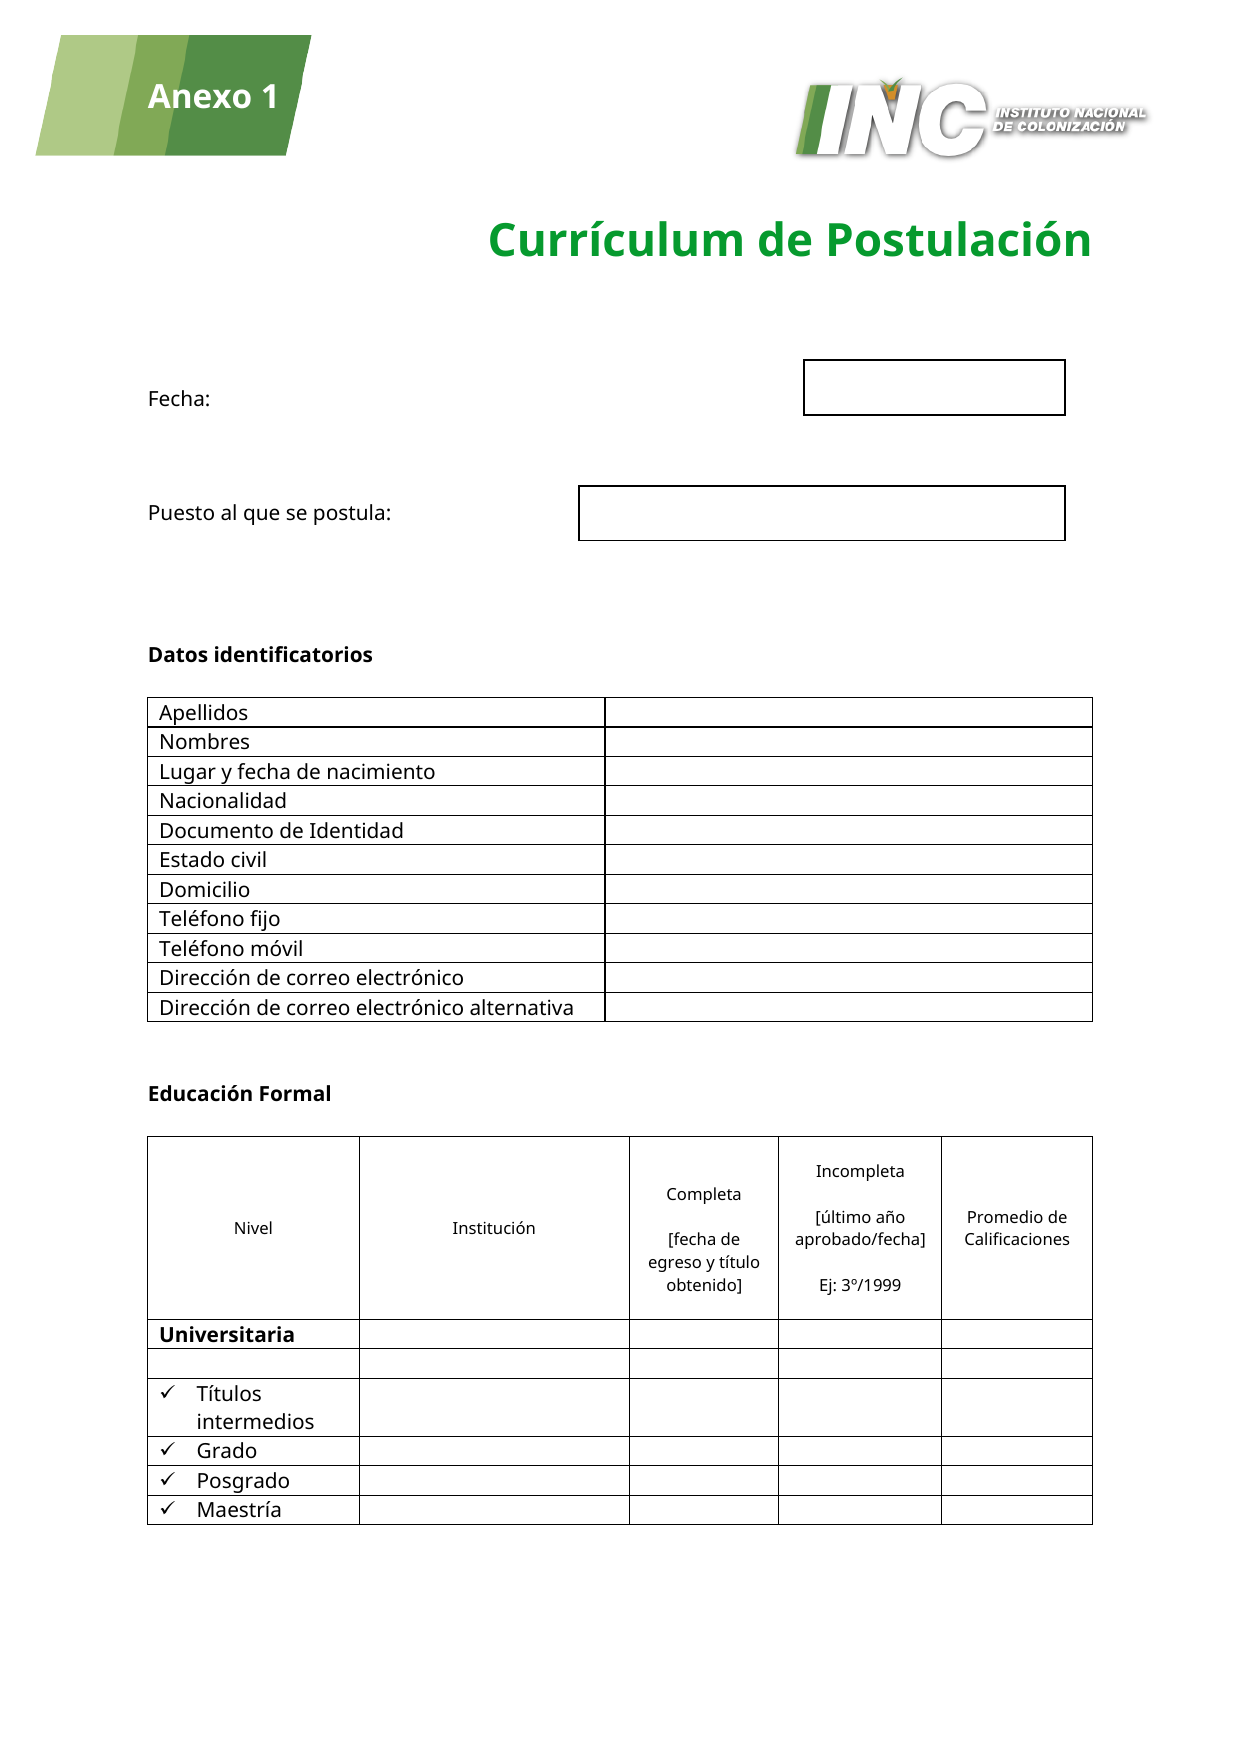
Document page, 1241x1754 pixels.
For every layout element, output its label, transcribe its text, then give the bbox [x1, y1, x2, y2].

table_cell Universitaria [148, 1320, 359, 1348]
table_header Institución [360, 1137, 629, 1319]
table_cell Dirección de correo electrónico alternativa [148, 993, 604, 1021]
table_cell [942, 1379, 1092, 1436]
table_cell [630, 1320, 778, 1348]
table_cell [942, 1437, 1092, 1465]
table_cell Domicilio [148, 875, 604, 903]
table_cell Teléfono fijo [148, 904, 604, 933]
table_cell [360, 1496, 629, 1524]
table_cell [360, 1437, 629, 1465]
table_header Incompleta [último año aprobado/fecha] Ej: 3º/1999 [779, 1137, 941, 1319]
table_cell [942, 1466, 1092, 1494]
table_cell [942, 1496, 1092, 1524]
table_cell [606, 993, 1092, 1021]
picture [35, 35, 1156, 166]
table_header Nivel [148, 1137, 359, 1319]
table_cell Títulos intermedios [148, 1379, 359, 1436]
table_header Apellidos [148, 698, 604, 726]
table_cell [630, 1349, 778, 1378]
table_cell Estado civil [148, 845, 604, 874]
table_cell [606, 904, 1092, 933]
table_cell [630, 1466, 778, 1494]
text Datos identificatorios [148, 640, 1093, 668]
table_cell [630, 1437, 778, 1465]
table_cell [360, 1320, 629, 1348]
table_cell [779, 1379, 941, 1436]
table_cell Teléfono móvil [148, 934, 604, 962]
table_cell [360, 1466, 629, 1494]
table_header Promedio de Calificaciones [942, 1137, 1092, 1319]
table_cell [606, 934, 1092, 962]
table_cell [630, 1496, 778, 1524]
table_cell [360, 1379, 629, 1436]
table_cell [606, 757, 1092, 785]
table_cell [606, 845, 1092, 874]
text Puesto al que se postula: [148, 498, 578, 526]
table_cell [606, 816, 1092, 844]
text Currículum de Postulación [148, 208, 1093, 270]
table_cell [148, 1349, 359, 1378]
table_cell [606, 786, 1092, 815]
text [1066, 384, 1093, 412]
text [1066, 498, 1093, 526]
table_cell [779, 1466, 941, 1494]
table_cell [779, 1496, 941, 1524]
table_cell [606, 875, 1092, 903]
table_cell Maestría [148, 1496, 359, 1524]
table_cell [606, 728, 1092, 756]
table_cell [942, 1320, 1092, 1348]
table_cell Grado [148, 1437, 359, 1465]
text Fecha: [148, 384, 803, 412]
table_cell Nombres [148, 728, 604, 756]
table_cell [630, 1379, 778, 1436]
table_cell Posgrado [148, 1466, 359, 1494]
table_cell Nacionalidad [148, 786, 604, 815]
table_cell [779, 1320, 941, 1348]
table_cell Documento de Identidad [148, 816, 604, 844]
table_cell [942, 1349, 1092, 1378]
table_cell [779, 1349, 941, 1378]
table_cell Lugar y fecha de nacimiento [148, 757, 604, 785]
text Educación Formal [148, 1079, 1093, 1108]
table_cell [779, 1437, 941, 1465]
table_header Completa [fecha de egreso y título obtenido] [630, 1137, 778, 1319]
table_header [606, 698, 1092, 726]
table_cell [360, 1349, 629, 1378]
table_cell Dirección de correo electrónico [148, 963, 604, 992]
table_cell [606, 963, 1092, 992]
